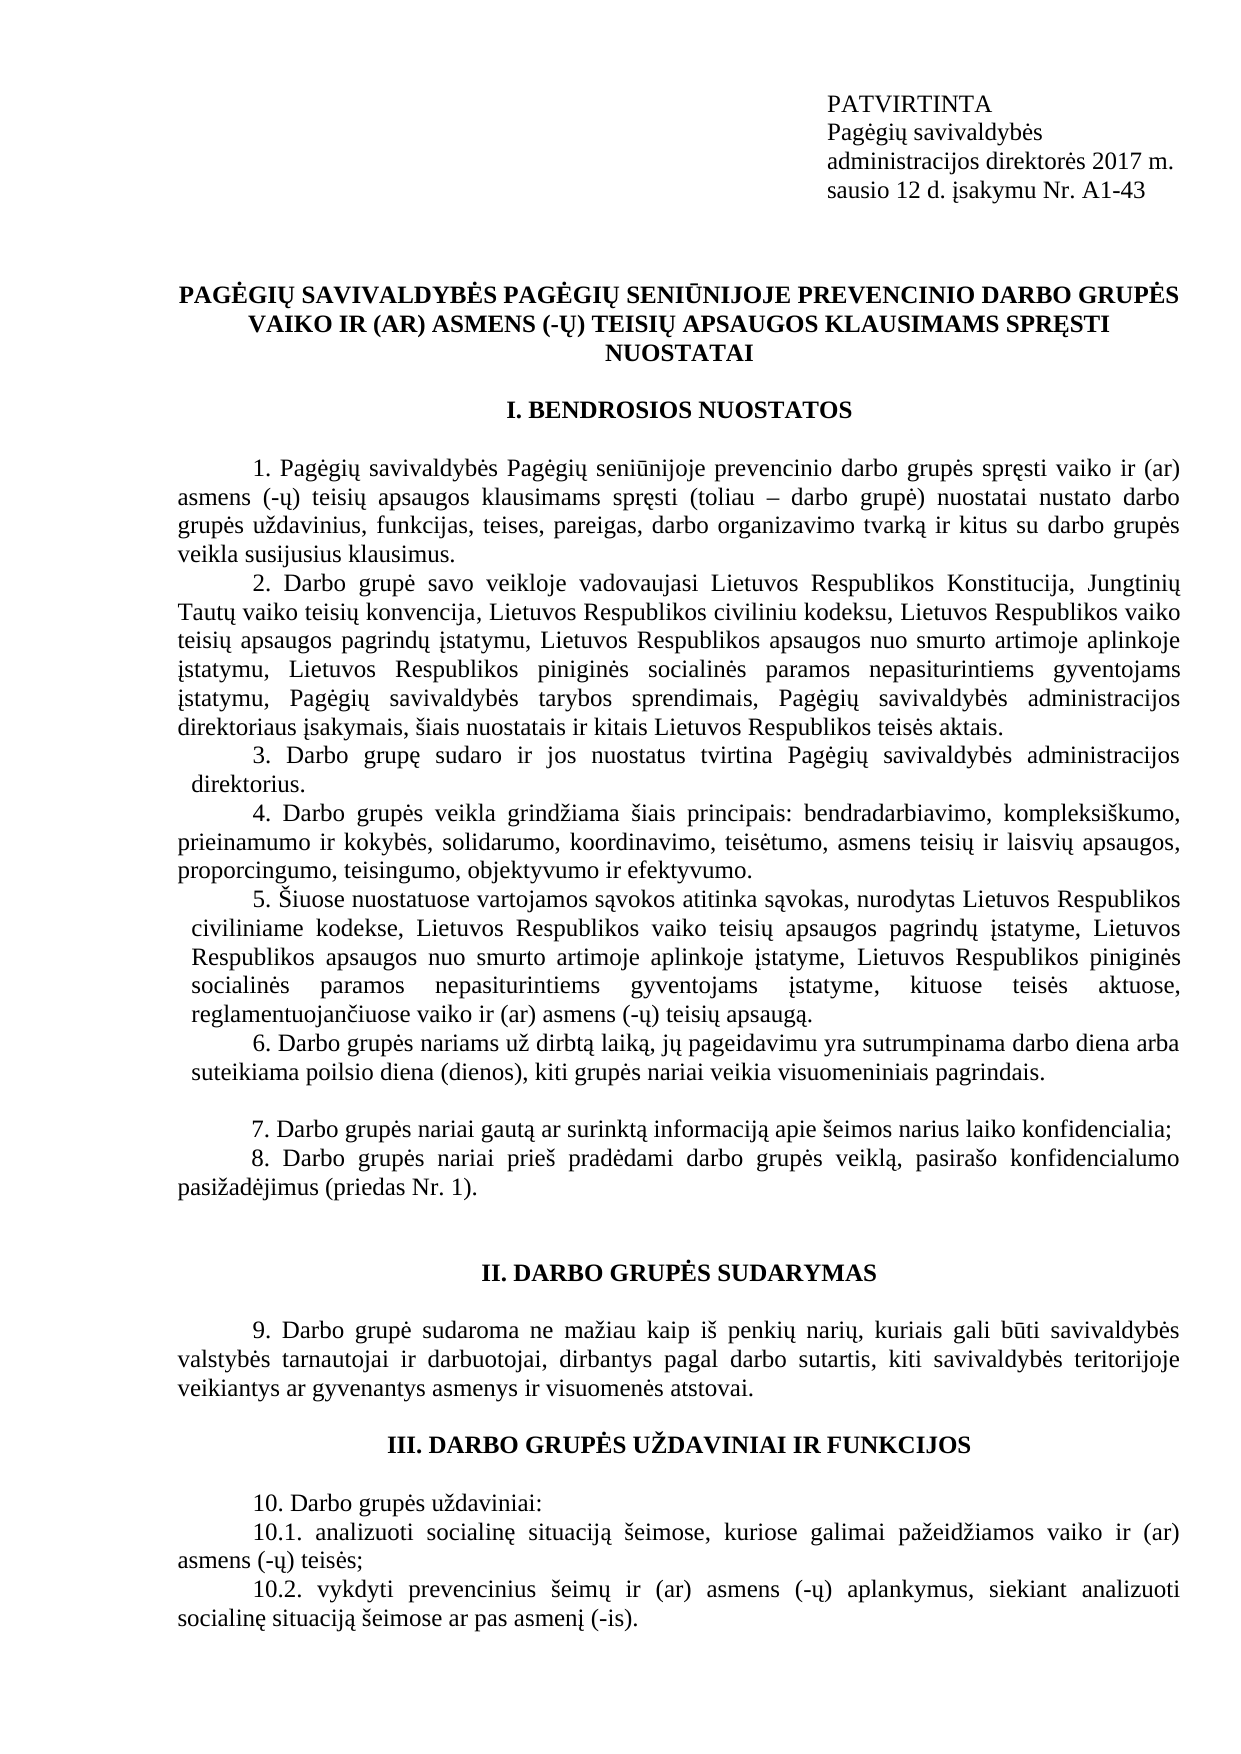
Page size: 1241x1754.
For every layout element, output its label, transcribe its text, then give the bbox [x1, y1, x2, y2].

text 2. Darbo grupė savo veikloje vadovaujasi Lietuvos Respublikos Konstitucija, Jungtinių Tautų vaiko teisių konvencija, Lietuvos Respublikos civiliniu kodeksu, Lietuvos Respublikos vaiko teisių apsaugos pagrindų įstatymu, Lietuvos Respublikos apsaugos nuo smurto artimoje aplinkoje įstatymu, Lietuvos Respublikos piniginės socialinės paramos nepasiturintiems gyventojams įstatymu, Pagėgių savivaldybės tarybos sprendimais, Pagėgių savivaldybės administracijos direktoriaus įsakymais, šiais nuostatais ir kitais Lietuvos Respublikos teisės aktais. [177, 568, 1181, 740]
text III. DARBO GRUPĖS UŽDAVINIAI IR FUNKCIJOS [177, 1430, 1181, 1459]
text 6. Darbo grupės nariams už dirbtą laiką, jų pageidavimu yra sutrumpinama darbo diena arba suteikiama poilsio diena (dienos), kiti grupės nariai veikia visuomeniniais pagrindais. [191, 1028, 1181, 1085]
text 10. Darbo grupės uždaviniai: [177, 1488, 1181, 1517]
text II. DARBO GRUPĖS SUDARYMAS [177, 1258, 1181, 1287]
text 5. Šiuose nuostatuose vartojamos sąvokos atitinka sąvokas, nurodytas Lietuvos Respublikos civiliniame kodekse, Lietuvos Respublikos vaiko teisių apsaugos pagrindų įstatyme, Lietuvos Respublikos apsaugos nuo smurto artimoje aplinkoje įstatyme, Lietuvos Respublikos piniginės socialinės paramos nepasiturintiems gyventojams įstatyme, kituose teisės aktuose, reglamentuojančiuose vaiko ir (ar) asmens (-ų) teisių apsaugą. [191, 884, 1181, 1028]
text Pagėgių savivaldybės administracijos direktorės 2017 m. sausio 12 d. įsakymu Nr. A1-43 [827, 117, 1181, 204]
text 8. Darbo grupės nariai prieš pradėdami darbo grupės veiklą, pasirašo konfidencialumo pasižadėjimus (priedas Nr. 1). [177, 1143, 1181, 1200]
text 10.1. analizuoti socialinę situaciją šeimose, kuriose galimai pažeidžiamos vaiko ir (ar) asmens (-ų) teisės; [177, 1517, 1181, 1574]
text 9. Darbo grupė sudaroma ne mažiau kaip iš penkių narių, kuriais gali būti savivaldybės valstybės tarnautojai ir darbuotojai, dirbantys pagal darbo sutartis, kiti savivaldybės teritorijoje veikiantys ar gyvenantys asmenys ir visuomenės atstovai. [177, 1315, 1181, 1402]
text 4. Darbo grupės veikla grindžiama šiais principais: bendradarbiavimo, kompleksiškumo, prieinamumo ir kokybės, solidarumo, koordinavimo, teisėtumo, asmens teisių ir laisvių apsaugos, proporcingumo, teisingumo, objektyvumo ir efektyvumo. [177, 798, 1181, 884]
text I. BENDROSIOS NUOSTATOS [177, 395, 1181, 424]
text 7. Darbo grupės nariai gautą ar surinktą informaciją apie šeimos narius laiko konfidencialia; [177, 1114, 1181, 1143]
text PATVIRTINTA [827, 89, 1181, 117]
text 3. Darbo grupę sudaro ir jos nuostatus tvirtina Pagėgių savivaldybės administracijos direktorius. [191, 740, 1181, 798]
text 1. Pagėgių savivaldybės Pagėgių seniūnijoje prevencinio darbo grupės spręsti vaiko ir (ar) asmens (-ų) teisių apsaugos klausimams spręsti (toliau – darbo grupė) nuostatai nustato darbo grupės uždavinius, funkcijas, teises, pareigas, darbo organizavimo tvarką ir kitus su darbo grupės veikla susijusius klausimus. [177, 453, 1181, 568]
text PAGĖGIŲ SAVIVALDYBĖS PAGĖGIŲ SENIŪNIJOJE PREVENCINIO DARBO GRUPĖS VAIKO IR (AR) ASMENS (-Ų) TEISIŲ APSAUGOS KLAUSIMAMS SPRĘSTI NUOSTATAI [177, 280, 1181, 367]
text 10.2. vykdyti prevencinius šeimų ir (ar) asmens (-ų) aplankymus, siekiant analizuoti socialinę situaciją šeimose ar pas asmenį (-is). [177, 1574, 1181, 1632]
